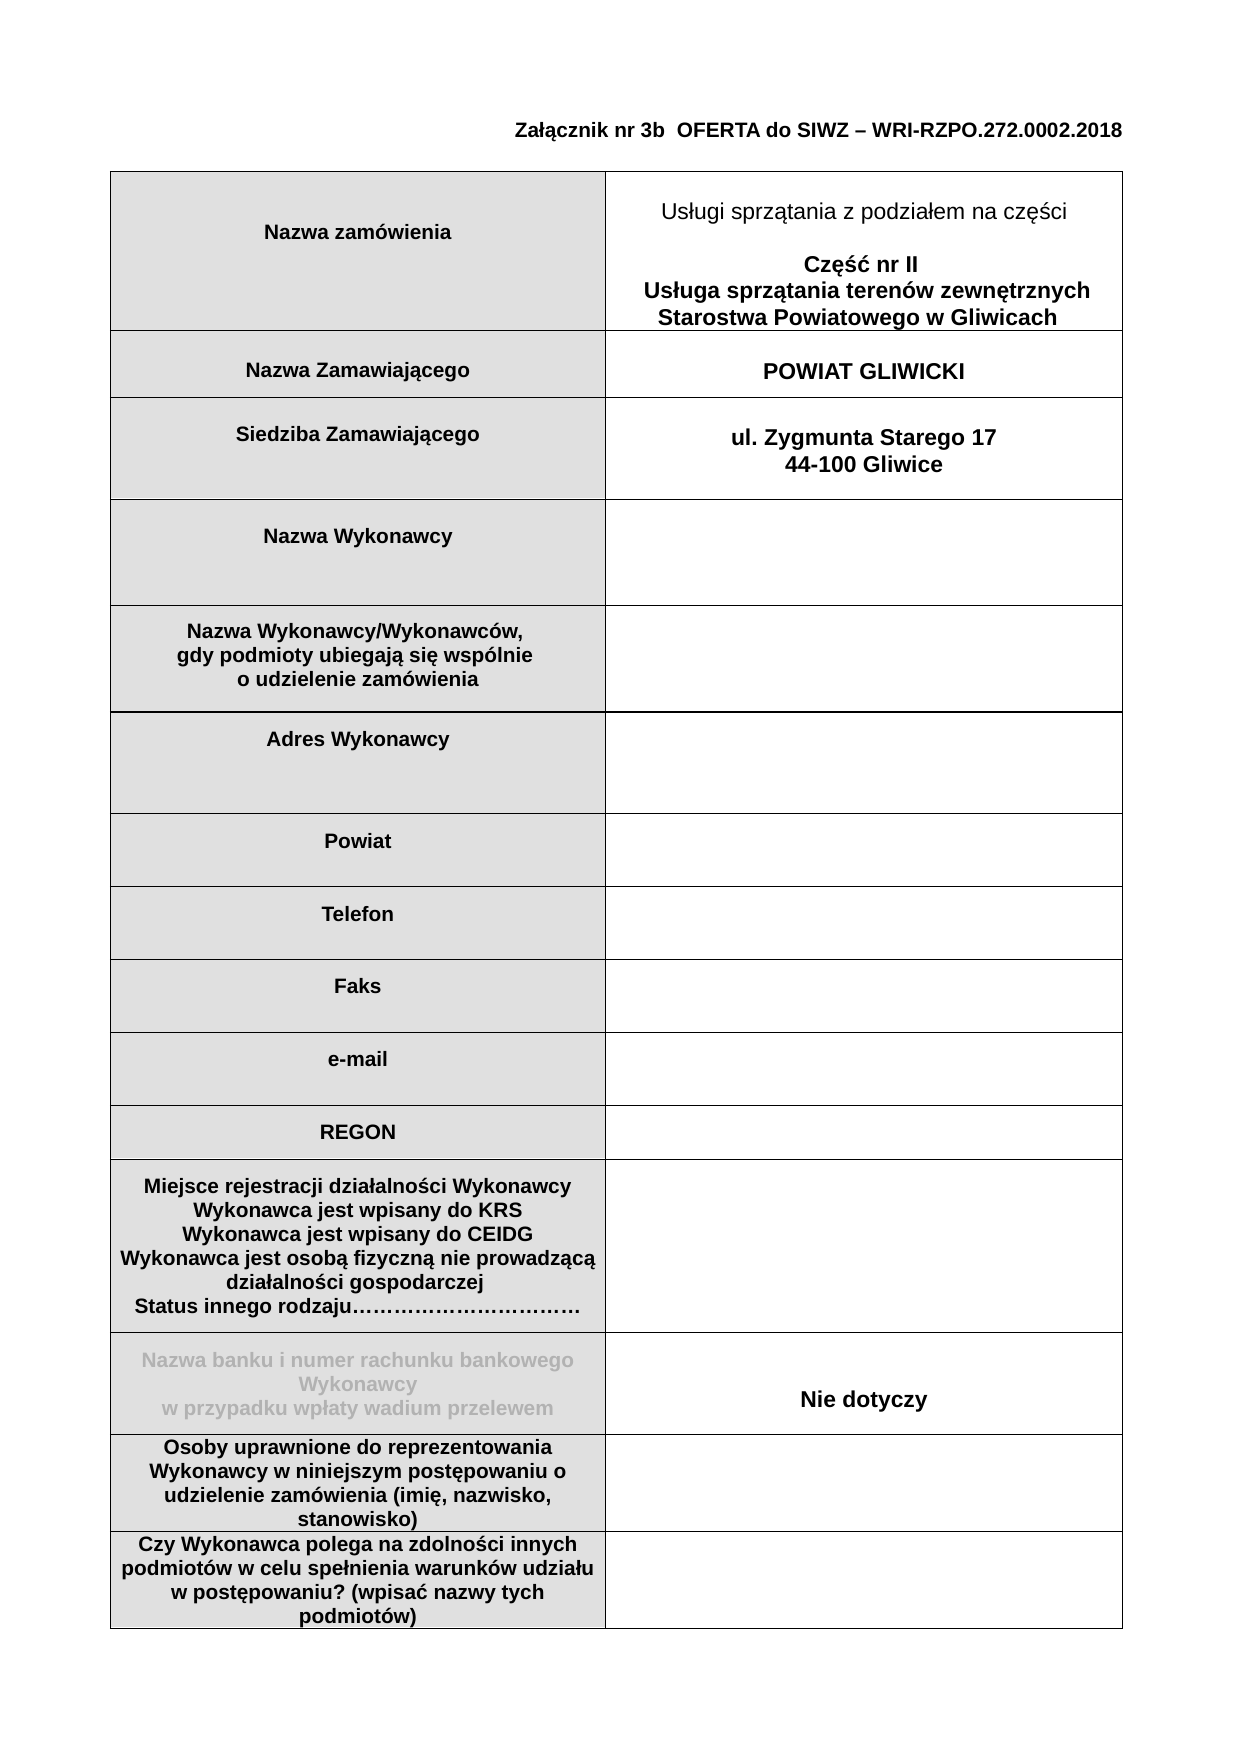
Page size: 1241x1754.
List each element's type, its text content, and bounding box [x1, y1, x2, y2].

table_cell ul. Zygmunta Starego 17 44-100 Gliwice [606, 398, 1122, 498]
table_cell [606, 500, 1122, 605]
table_cell [606, 1106, 1122, 1158]
table_cell Siedziba Zamawiającego [111, 398, 605, 498]
table_cell Nazwa banku i numer rachunku bankowego Wykonawcy w przypadku wpłaty wadium przelewem [111, 1333, 605, 1434]
table_cell REGON [111, 1106, 605, 1158]
table_cell [606, 606, 1122, 711]
table_cell [606, 887, 1122, 959]
table_cell Powiat [111, 814, 605, 886]
table_cell [606, 1532, 1122, 1627]
table_header Nazwa zamówienia [111, 172, 605, 330]
table_cell Nazwa Wykonawcy [111, 500, 605, 605]
table_header Usługi sprzątania z podziałem na części Część nr II Usługa sprzątania terenów zewnętrznych Starostwa Powiatowego w Gliwicach [606, 172, 1122, 330]
table_cell Nie dotyczy [606, 1333, 1122, 1434]
table_cell [606, 713, 1122, 813]
table_cell Nazwa Zamawiającego [111, 331, 605, 397]
text Załącznik nr 3b OFERTA do SIWZ – WRI-RZPO.272.0002.2018 [118, 118, 1122, 171]
table_cell Miejsce rejestracji działalności Wykonawcy Wykonawca jest wpisany do KRS Wykonawca jest wpisany do CEIDG Wykonawca jest osobą fizyczną nie prowadzącą działalności gospodarczej Status innego rodzaju…………………………… [111, 1160, 605, 1332]
table_cell [606, 1435, 1122, 1531]
table_cell [606, 1033, 1122, 1105]
table_cell [606, 814, 1122, 886]
table_cell [606, 960, 1122, 1032]
table_cell Adres Wykonawcy [111, 713, 605, 813]
table_cell POWIAT GLIWICKI [606, 331, 1122, 397]
table_cell Nazwa Wykonawcy/Wykonawców, gdy podmioty ubiegają się wspólnie o udzielenie zamówienia [111, 606, 605, 711]
table_cell Telefon [111, 887, 605, 959]
table_cell Osoby uprawnione do reprezentowania Wykonawcy w niniejszym postępowaniu o udzielenie zamówienia (imię, nazwisko, stanowisko) [111, 1435, 605, 1531]
table_cell Czy Wykonawca polega na zdolności innych podmiotów w celu spełnienia warunków udziału w postępowaniu? (wpisać nazwy tych podmiotów) [111, 1532, 605, 1627]
table_cell Faks [111, 960, 605, 1032]
table_cell [606, 1160, 1122, 1332]
table_cell e-mail [111, 1033, 605, 1105]
